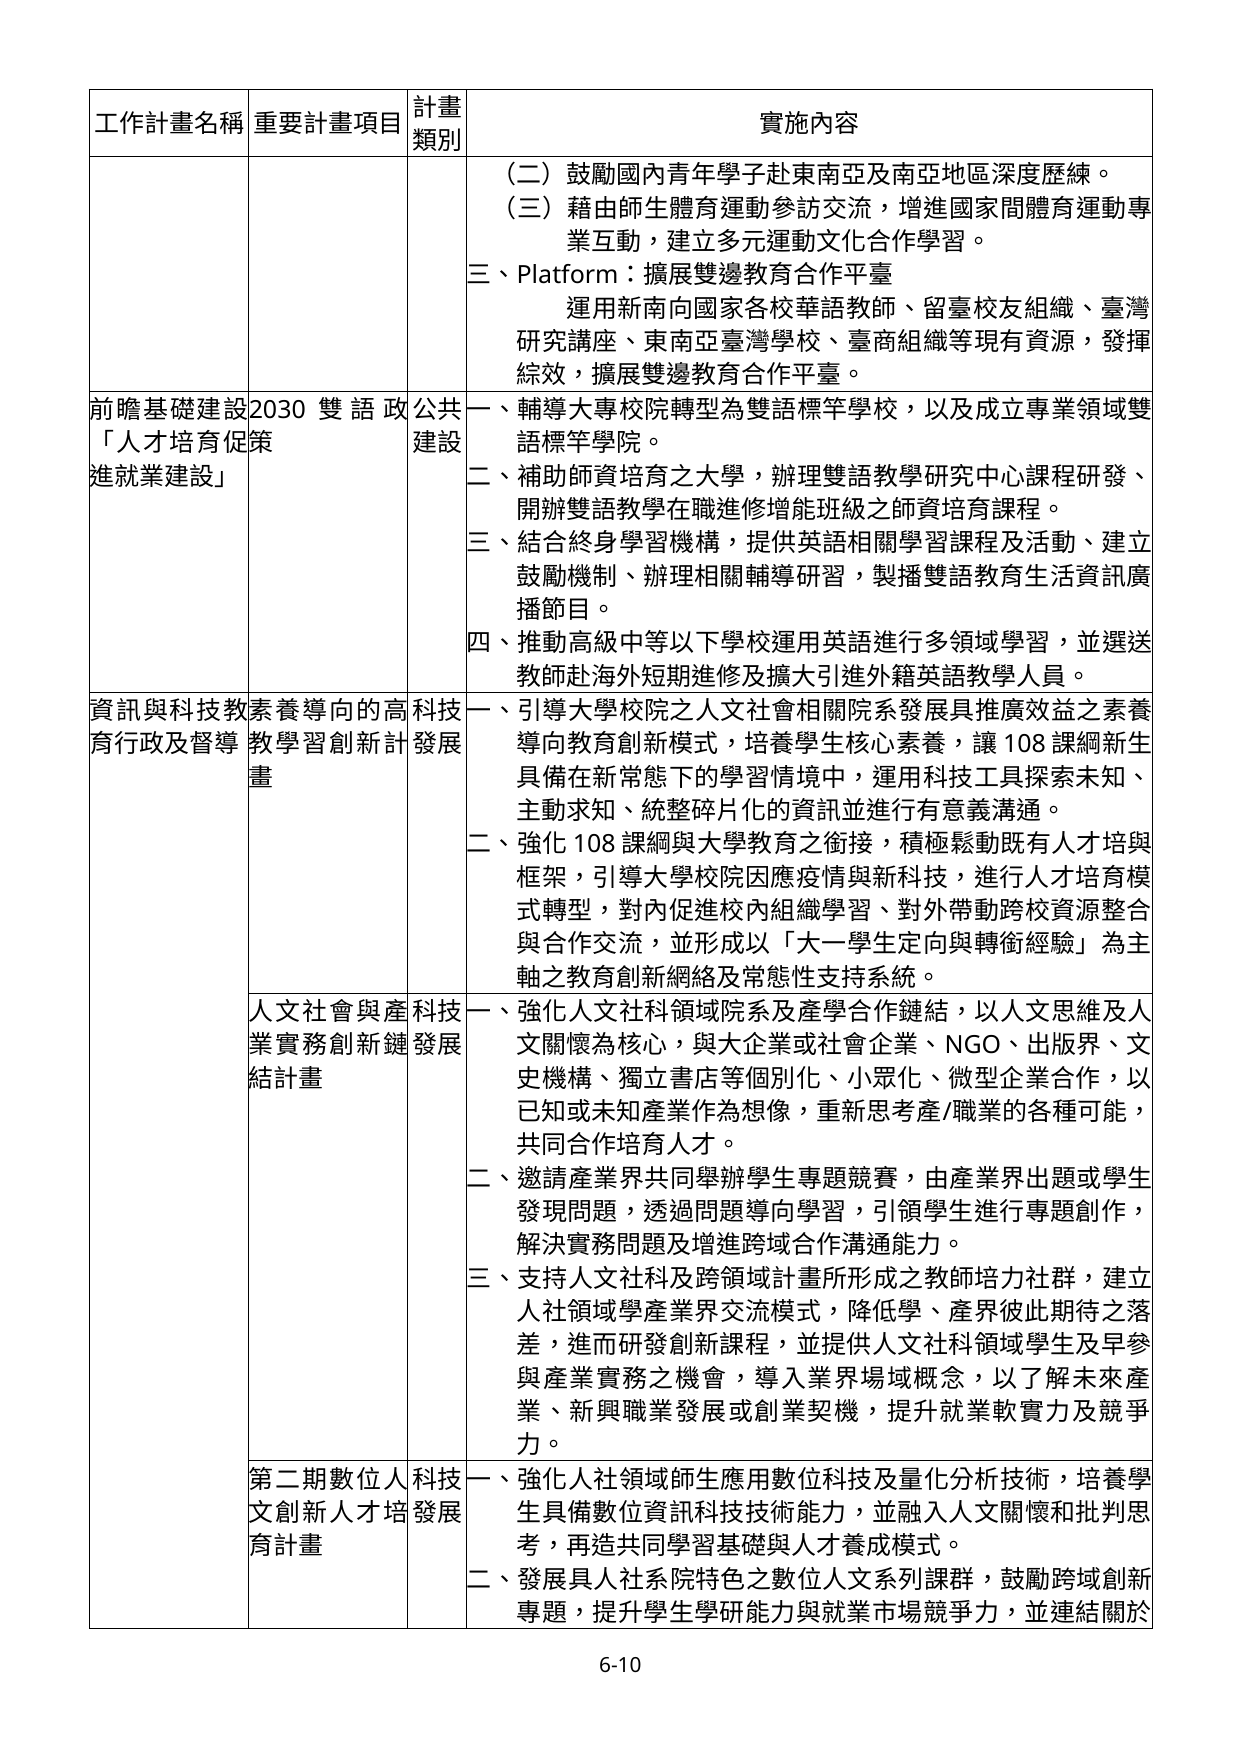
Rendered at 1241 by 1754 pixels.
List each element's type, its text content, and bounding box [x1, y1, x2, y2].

table_cell 人文社會與產業實務創新鏈結計畫 [249, 994, 407, 1460]
table_cell 一、強化人文社科領域院系及產學合作鏈結，以人文思維及人文關懷為核心，與大企業或社會企業、NGO、出版界、文史機構、獨立書店等個別化、小眾化、微型企業合作，以已知或未知產業作為想像，重新思考產/職業的各種可能，共同合作培育人才。 二、邀請產業界共同舉辦學生專題競賽，由產業界出題或學生發現問題，透過問題導向學習，引領學生進行專題創作，解決實務問題及增進跨域合作溝通能力。 三、支持人文社科及跨領域計畫所形成之教師培力社群，建立人社領域學產業界交流模式，降低學、產界彼此期待之落差，進而研發創新課程，並提供人文社科領域學生及早參與產業實務之機會，導入業界場域概念，以了解未來產業、新興職業發展或創業契機，提升就業軟實力及競爭力。 [467, 994, 1152, 1460]
table_cell 科技發展 [408, 1461, 466, 1628]
table_header 計畫類別 [408, 90, 466, 156]
table_cell 一、輔導大專校院轉型為雙語標竿學校，以及成立專業領域雙語標竿學院。 二、補助師資培育之大學，辦理雙語教學研究中心課程研發、開辦雙語教學在職進修增能班級之師資培育課程。 三、結合終身學習機構，提供英語相關學習課程及活動、建立鼓勵機制、辦理相關輔導研習，製播雙語教育生活資訊廣播節目。 四、推動高級中等以下學校運用英語進行多領域學習，並選送教師赴海外短期進修及擴大引進外籍英語教學人員。 [467, 392, 1152, 692]
table_header 重要計畫項目 [249, 90, 407, 156]
table_cell 一、強化人社領域師生應用數位科技及量化分析技術，培養學生具備數位資訊科技技術能力，並融入人文關懷和批判思考，再造共同學習基礎與人才養成模式。 二、發展具人社系院特色之數位人文系列課群，鼓勵跨域創新專題，提升學生學研能力與就業市場競爭力，並連結關於 [467, 1461, 1152, 1628]
table_cell 公共建設 [408, 392, 466, 692]
table_cell 一、引導大學校院之人文社會相關院系發展具推廣效益之素養導向教育創新模式，培養學生核心素養，讓108課綱新生具備在新常態下的學習情境中，運用科技工具探索未知、主動求知、統整碎片化的資訊並進行有意義溝通。 二、強化108課綱與大學教育之銜接，積極鬆動既有人才培與框架，引導大學校院因應疫情與新科技，進行人才培育模式轉型，對內促進校內組織學習、對外帶動跨校資源整合與合作交流，並形成以「大一學生定向與轉銜經驗」為主軸之教育創新網絡及常態性支持系統。 [467, 693, 1152, 993]
table_header 實施內容 [467, 90, 1152, 156]
table_cell 資訊與科技教育行政及督導 [90, 693, 248, 1628]
table_cell [408, 157, 466, 391]
table_cell （二）鼓勵國內青年學子赴東南亞及南亞地區深度歷練。 （三）藉由師生體育運動參訪交流，增進國家間體育運動專業互動，建立多元運動文化合作學習。 三、Platform：擴展雙邊教育合作平臺 運用新南向國家各校華語教師、留臺校友組織、臺灣研究講座、東南亞臺灣學校、臺商組織等現有資源，發揮綜效，擴展雙邊教育合作平臺。 [467, 157, 1152, 391]
table_cell 2030雙語政策 [249, 392, 407, 692]
table_header 工作計畫名稱 [90, 90, 248, 156]
table_cell 素養導向的高教學習創新計畫 [249, 693, 407, 993]
table_cell 科技發展 [408, 693, 466, 993]
table_cell 科技發展 [408, 994, 466, 1460]
table_cell [249, 157, 407, 391]
table_cell 前瞻基礎建設「人才培育促進就業建設」 [90, 392, 248, 692]
table_cell 第二期數位人文創新人才培育計畫 [249, 1461, 407, 1628]
